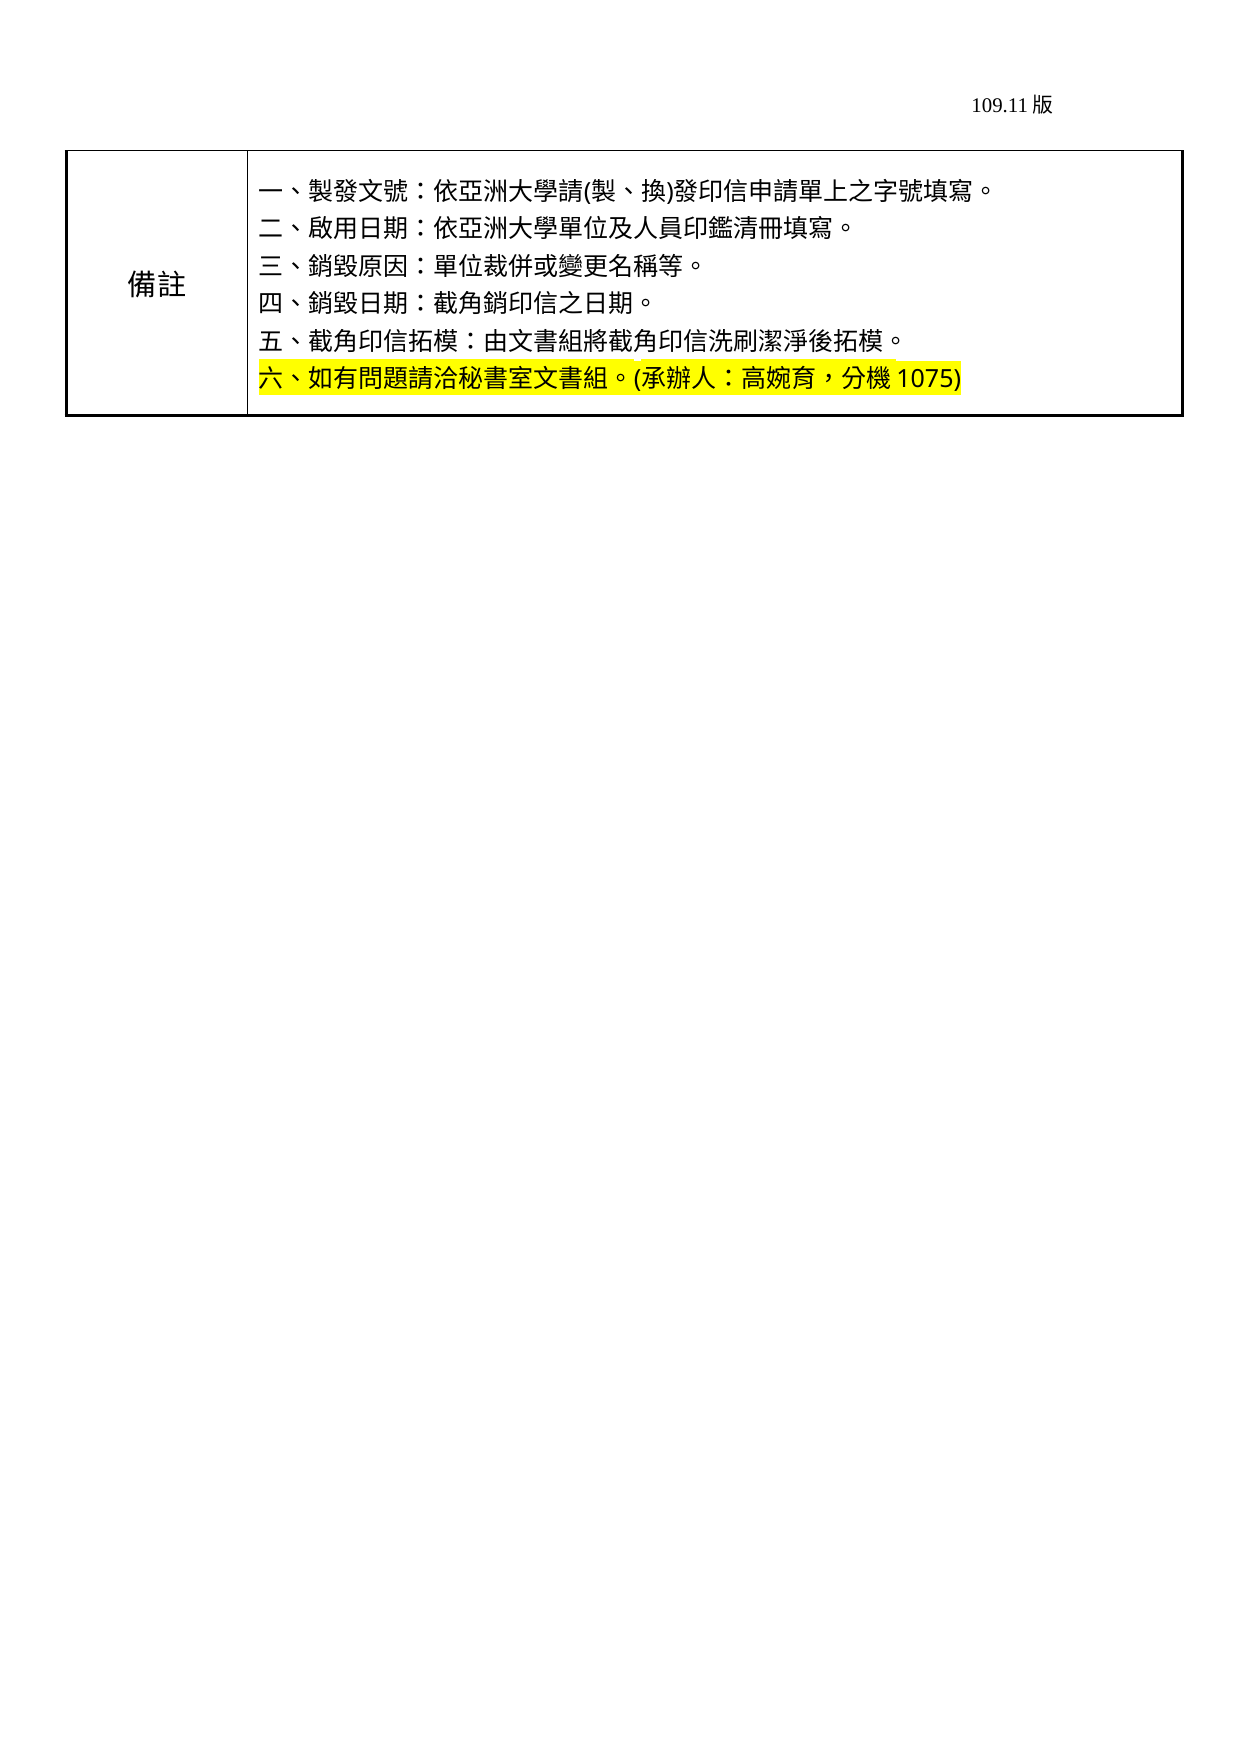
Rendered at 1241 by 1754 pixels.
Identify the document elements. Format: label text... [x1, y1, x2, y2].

table_cell 一、製發文號：依亞洲大學請(製、換)發印信申請單上之字號填寫。 二、啟用日期：依亞洲大學單位及人員印鑑清冊填寫。 三、銷毀原因：單位裁併或變更名稱等。 四、銷毀日期：截角銷印信之日期。 五、截角印信拓模：由文書組將截角印信洗刷潔淨後拓模。 六、如有問題請洽秘書室文書組。(承辦人：高婉育，分機1075) [248, 151, 1181, 414]
table_cell 備註 [68, 151, 247, 414]
